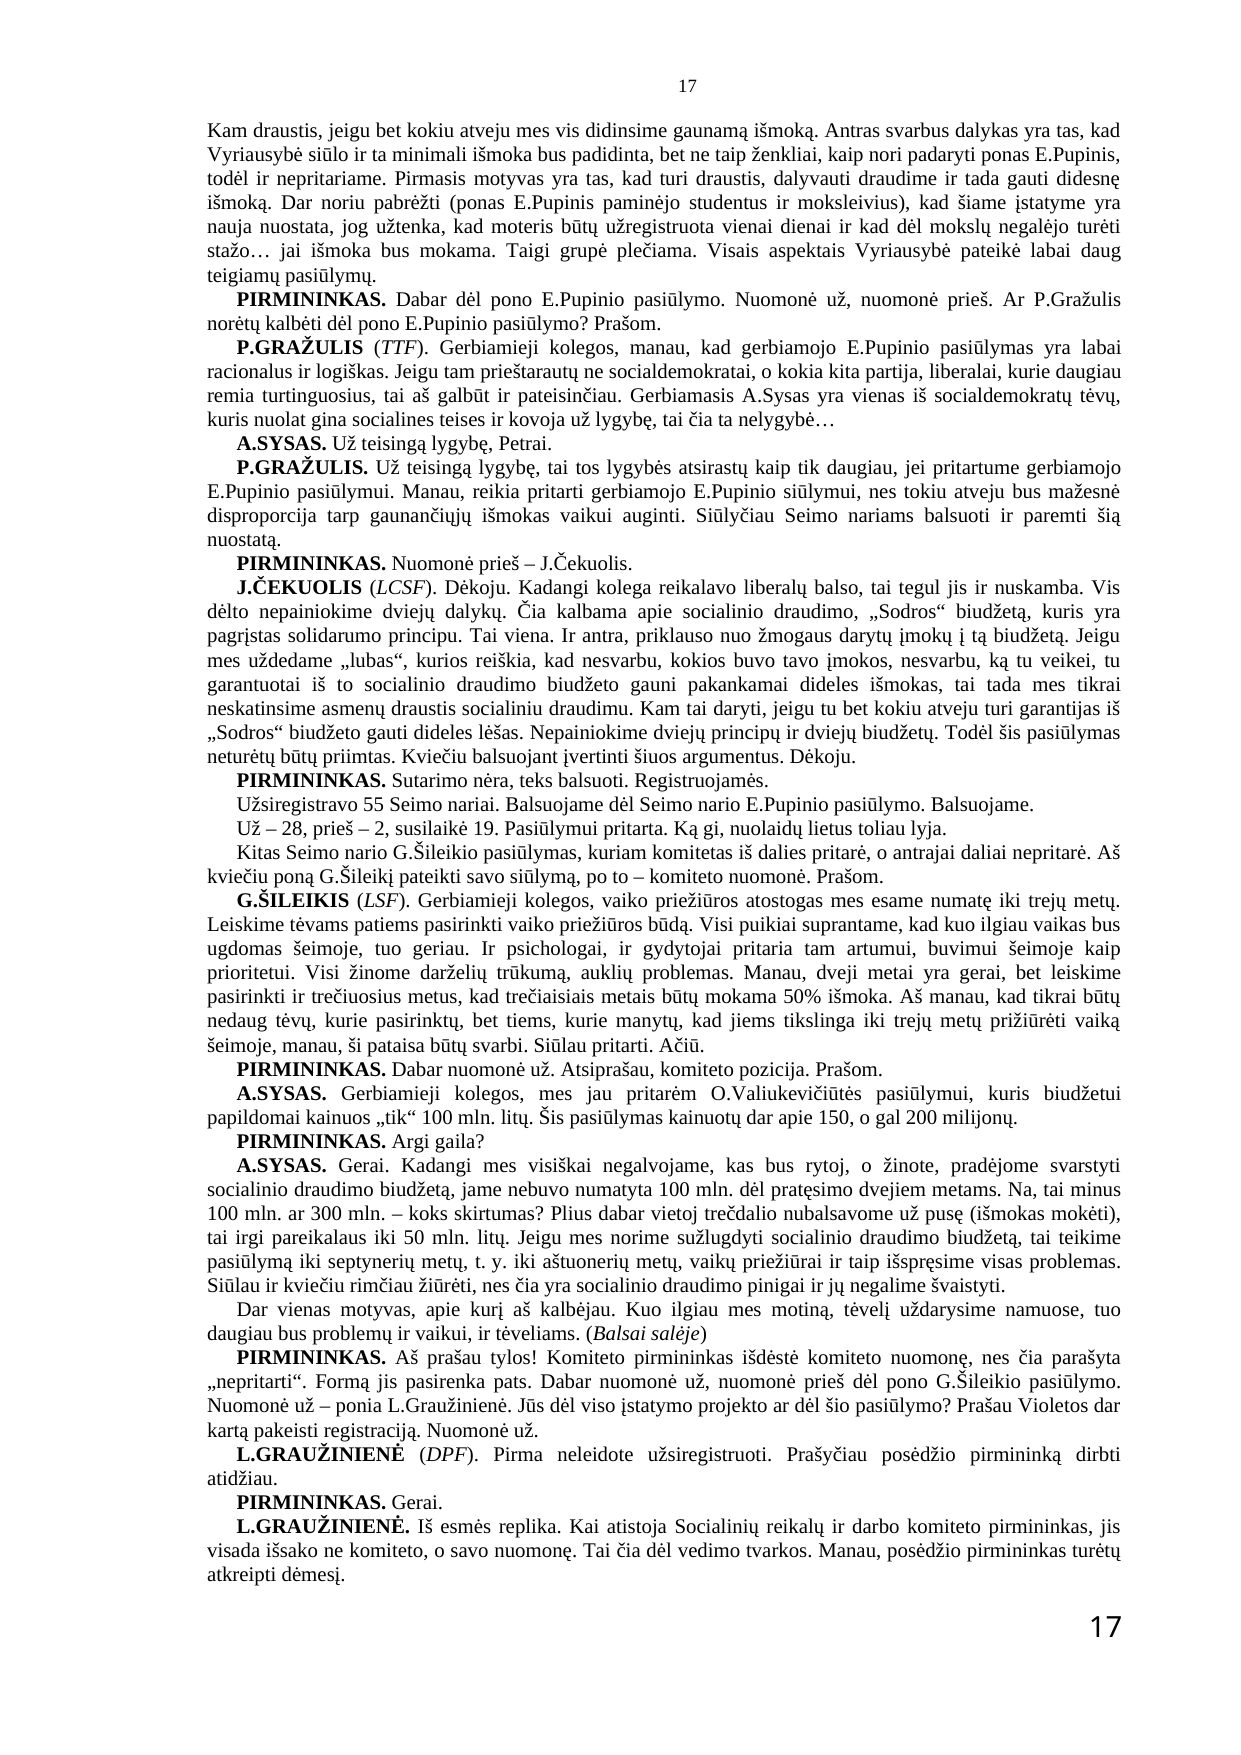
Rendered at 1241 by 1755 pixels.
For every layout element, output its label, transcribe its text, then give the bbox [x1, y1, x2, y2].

text P.GRAŽULIS. Už teisingą lygybę, tai tos lygybės atsirastų kaip tik daugiau, jei pritartume gerbiamojo E.Pupinio pasiūlymui. Manau, reikia pritarti gerbiamojo E.Pupinio siūlymui, nes tokiu atveju bus mažesnė disproporcija tarp gaunančiųjų išmokas vaikui auginti. Siūlyčiau Seimo nariams balsuoti ir paremti šią nuostatą. [207, 455, 1122, 551]
text Užsiregistravo 55 Seimo nariai. Balsuojame dėl Seimo nario E.Pupinio pasiūlymo. Balsuojame. [207, 792, 1122, 816]
text P.GRAŽULIS (TTF). Gerbiamieji kolegos, manau, kad gerbiamojo E.Pupinio pasiūlymas yra labai racionalus ir logiškas. Jeigu tam prieštarautų ne socialdemokratai, o kokia kita partija, liberalai, kurie daugiau remia turtinguosius, tai aš galbūt ir pateisinčiau. Gerbiamasis A.Sysas yra vienas iš socialdemokratų tėvų, kuris nuolat gina socialines teises ir kovoja už lygybę, tai čia ta nelygybė… [207, 335, 1122, 431]
text Kitas Seimo nario G.Šileikio pasiūlymas, kuriam komitetas iš dalies pritarė, o antrajai daliai nepritarė. Aš kviečiu poną G.Šileikį pateikti savo siūlymą, po to – komiteto nuomonė. Prašom. [207, 840, 1122, 888]
text PIRMININKAS. Dabar nuomonė už. Atsiprašau, komiteto pozicija. Prašom. [207, 1057, 1122, 1081]
text A.SYSAS. Gerai. Kadangi mes visiškai negalvojame, kas bus rytoj, o žinote, pradėjome svarstyti socialinio draudimo biudžetą, jame nebuvo numatyta 100 mln. dėl pratęsimo dvejiem metams. Na, tai minus 100 mln. ar 300 mln. – koks skirtumas? Plius dabar vietoj trečdalio nubalsavome už pusę (išmokas mokėti), tai irgi pareikalaus iki 50 mln. litų. Jeigu mes norime sužlugdyti socialinio draudimo biudžetą, tai teikime pasiūlymą iki septynerių metų, t. y. iki aštuonerių metų, vaikų priežiūrai ir taip išspręsime visas problemas. Siūlau ir kviečiu rimčiau žiūrėti, nes čia yra socialinio draudimo pinigai ir jų negalime švaistyti. [207, 1153, 1122, 1297]
text PIRMININKAS. Argi gaila? [207, 1129, 1122, 1153]
text Už – 28, prieš – 2, susilaikė 19. Pasiūlymui pritarta. Ką gi, nuolaidų lietus toliau lyja. [207, 816, 1122, 840]
text Dar vienas motyvas, apie kurį aš kalbėjau. Kuo ilgiau mes motiną, tėvelį uždarysime namuose, tuo daugiau bus problemų ir vaikui, ir tėveliams. (Balsai salėje) [207, 1297, 1122, 1345]
text G.ŠILEIKIS (LSF). Gerbiamieji kolegos, vaiko priežiūros atostogas mes esame numatę iki trejų metų. Leiskime tėvams patiems pasirinkti vaiko priežiūros būdą. Visi puikiai suprantame, kad kuo ilgiau vaikas bus ugdomas šeimoje, tuo geriau. Ir psichologai, ir gydytojai pritaria tam artumui, buvimui šeimoje kaip prioritetui. Visi žinome darželių trūkumą, auklių problemas. Manau, dveji metai yra gerai, bet leiskime pasirinkti ir trečiuosius metus, kad trečiaisiais metais būtų mokama 50% išmoka. Aš manau, kad tikrai būtų nedaug tėvų, kurie pasirinktų, bet tiems, kurie manytų, kad jiems tikslinga iki trejų metų prižiūrėti vaiką šeimoje, manau, ši pataisa būtų svarbi. Siūlau pritarti. Ačiū. [207, 888, 1122, 1057]
text Kam draustis, jeigu bet kokiu atveju mes vis didinsime gaunamą išmoką. Antras svarbus dalykas yra tas, kad Vyriausybė siūlo ir ta minimali išmoka bus padidinta, bet ne taip ženkliai, kaip nori padaryti ponas E.Pupinis, todėl ir nepritariame. Pirmasis motyvas yra tas, kad turi draustis, dalyvauti draudime ir tada gauti didesnę išmoką. Dar noriu pabrėžti (ponas E.Pupinis paminėjo studentus ir moksleivius), kad šiame įstatyme yra nauja nuostata, jog užtenka, kad moteris būtų užregistruota vienai dienai ir kad dėl mokslų negalėjo turėti stažo… jai išmoka bus mokama. Taigi grupė plečiama. Visais aspektais Vyriausybė pateikė labai daug teigiamų pasiūlymų. [207, 118, 1122, 287]
text PIRMININKAS. Nuomonė prieš – J.Čekuolis. [207, 551, 1122, 575]
text PIRMININKAS. Aš prašau tylos! Komiteto pirmininkas išdėstė komiteto nuomonę, nes čia parašyta „nepritarti“. Formą jis pasirenka pats. Dabar nuomonė už, nuomonė prieš dėl pono G.Šileikio pasiūlymo. Nuomonė už – ponia L.Graužinienė. Jūs dėl viso įstatymo projekto ar dėl šio pasiūlymo? Prašau Violetos dar kartą pakeisti registraciją. Nuomonė už. [207, 1345, 1122, 1442]
text PIRMININKAS. Sutarimo nėra, teks balsuoti. Registruojamės. [207, 768, 1122, 792]
text A.SYSAS. Už teisingą lygybę, Petrai. [207, 431, 1122, 455]
text L.GRAUŽINIENĖ. Iš esmės replika. Kai atistoja Socialinių reikalų ir darbo komiteto pirmininkas, jis visada išsako ne komiteto, o savo nuomonę. Tai čia dėl vedimo tvarkos. Manau, posėdžio pirmininkas turėtų atkreipti dėmesį. [207, 1514, 1122, 1586]
text A.SYSAS. Gerbiamieji kolegos, mes jau pritarėm O.Valiukevičiūtės pasiūlymui, kuris biudžetui papildomai kainuos „tik“ 100 mln. litų. Šis pasiūlymas kainuotų dar apie 150, o gal 200 milijonų. [207, 1081, 1122, 1129]
text PIRMININKAS. Dabar dėl pono E.Pupinio pasiūlymo. Nuomonė už, nuomonė prieš. Ar P.Gražulis norėtų kalbėti dėl pono E.Pupinio pasiūlymo? Prašom. [207, 287, 1122, 335]
text L.GRAUŽINIENĖ (DPF). Pirma neleidote užsiregistruoti. Prašyčiau posėdžio pirmininką dirbti atidžiau. [207, 1442, 1122, 1490]
text J.ČEKUOLIS (LCSF). Dėkoju. Kadangi kolega reikalavo liberalų balso, tai tegul jis ir nuskamba. Vis dėlto nepainiokime dviejų dalykų. Čia kalbama apie socialinio draudimo, „Sodros“ biudžetą, kuris yra pagrįstas solidarumo principu. Tai viena. Ir antra, priklauso nuo žmogaus darytų įmokų į tą biudžetą. Jeigu mes uždedame „lubas“, kurios reiškia, kad nesvarbu, kokios buvo tavo įmokos, nesvarbu, ką tu veikei, tu garantuotai iš to socialinio draudimo biudžeto gauni pakankamai dideles išmokas, tai tada mes tikrai neskatinsime asmenų draustis socialiniu draudimu. Kam tai daryti, jeigu tu bet kokiu atveju turi garantijas iš „Sodros“ biudžeto gauti dideles lėšas. Nepainiokime dviejų principų ir dviejų biudžetų. Todėl šis pasiūlymas neturėtų būtų priimtas. Kviečiu balsuojant įvertinti šiuos argumentus. Dėkoju. [207, 575, 1122, 768]
text PIRMININKAS. Gerai. [207, 1490, 1122, 1514]
